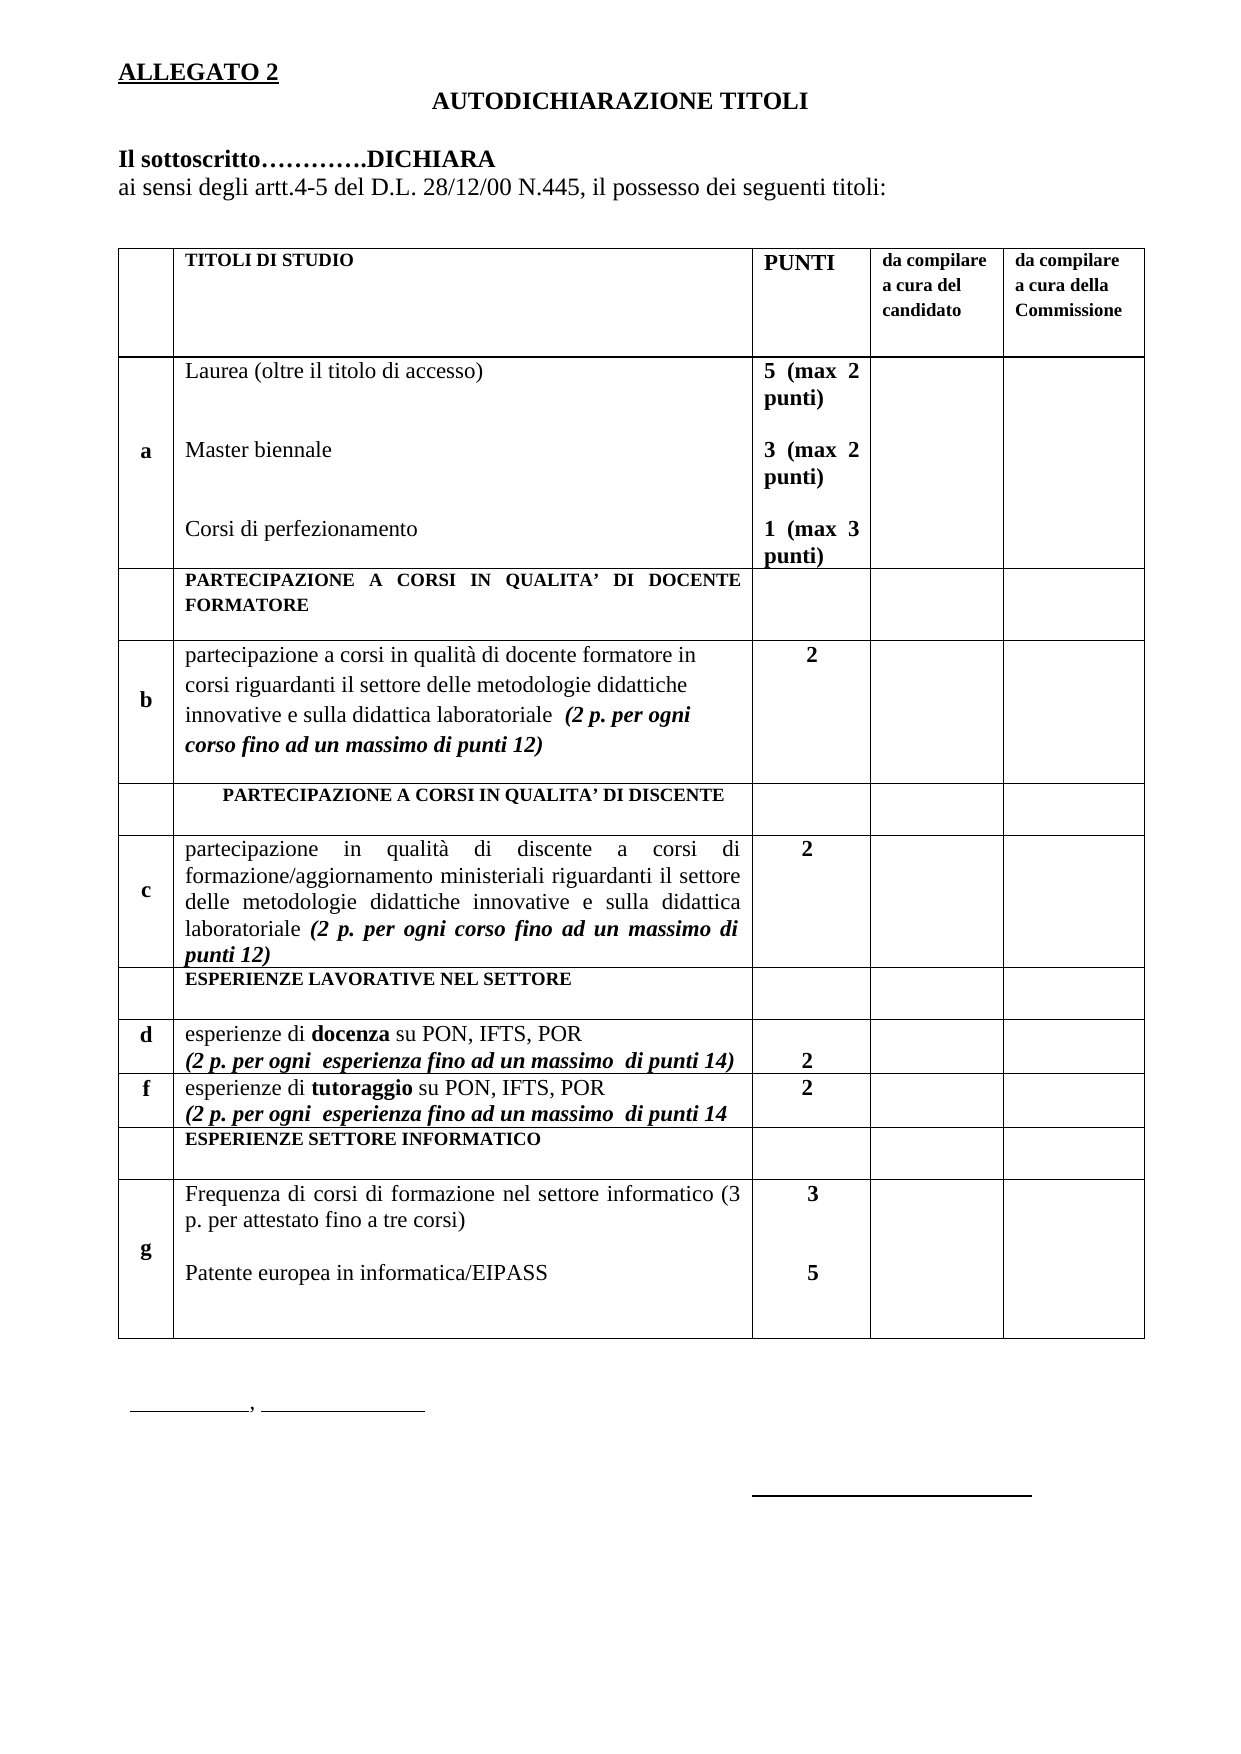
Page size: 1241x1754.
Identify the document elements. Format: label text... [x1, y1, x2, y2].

table_cell [119, 569, 173, 640]
table_cell partecipazione a corsi in qualità di docente formatore in corsi riguardanti il settore delle metodologie didattiche innovative e sulla didattica laboratoriale (2 p. per ogni corso fino ad un massimo di punti 12) [174, 641, 752, 782]
table_cell PARTECIPAZIONE A CORSI IN QUALITA’ DI DOCENTE FORMATORE [174, 569, 752, 640]
table_cell [871, 968, 1003, 1019]
table_cell d [119, 1020, 173, 1073]
table_cell [1004, 836, 1144, 967]
text ALLEGATO 2 [118, 57, 1122, 86]
table_cell [1004, 784, 1144, 834]
table_cell [1004, 641, 1144, 782]
table_cell c [119, 836, 173, 967]
table_cell [1004, 1128, 1144, 1179]
table_cell [871, 358, 1003, 568]
table_cell f [119, 1074, 173, 1127]
table_header da compilare a cura del candidato [871, 249, 1003, 356]
table_header TITOLI DI STUDIO [174, 249, 752, 356]
table_cell PARTECIPAZIONE A CORSI IN QUALITA’ DI DISCENTE [174, 784, 752, 834]
table_cell b [119, 641, 173, 782]
table_cell [871, 641, 1003, 782]
table_cell 2 [753, 836, 870, 967]
table_cell [753, 784, 870, 834]
table_cell [1004, 1020, 1144, 1073]
table_cell [119, 784, 173, 834]
text ai sensi degli artt.4-5 del D.L. 28/12/00 N.445, il possesso dei seguenti titoli: [118, 172, 1122, 201]
table_cell Laurea (oltre il titolo di accesso) Master biennale Corsi di perfezionamento [174, 358, 752, 568]
table_cell 2 [753, 641, 870, 782]
table_cell [871, 1128, 1003, 1179]
table_cell [1004, 968, 1144, 1019]
table_header PUNTI [753, 249, 870, 356]
text , [130, 1388, 1124, 1414]
table_cell ESPERIENZE LAVORATIVE NEL SETTORE [174, 968, 752, 1019]
table_cell Frequenza di corsi di formazione nel settore informatico (3 p. per attestato fino a tre corsi) Patente europea in informatica/EIPASS [174, 1180, 752, 1338]
table_cell [871, 1180, 1003, 1338]
table_cell partecipazione in qualità di discente a corsi di formazione/aggiornamento ministeriali riguardanti il settore delle metodologie didattiche innovative e sulla didattica laboratoriale (2 p. per ogni corso fino ad un massimo di punti 12) [174, 836, 752, 967]
table_cell [119, 1128, 173, 1179]
table_cell [1004, 1074, 1144, 1127]
table_cell [753, 1128, 870, 1179]
table_cell esperienze di tutoraggio su PON, IFTS, POR (2 p. per ogni esperienza fino ad un massimo di punti 14 [174, 1074, 752, 1127]
table_cell 3 5 [753, 1180, 870, 1338]
table_cell [1004, 569, 1144, 640]
text Il sottoscritto………….DICHIARA [118, 144, 1122, 172]
table_cell 2 [753, 1074, 870, 1127]
table_header [119, 249, 173, 356]
table_cell [753, 968, 870, 1019]
table_cell [871, 569, 1003, 640]
table_cell esperienze di docenza su PON, IFTS, POR (2 p. per ogni esperienza fino ad un massimo di punti 14) [174, 1020, 752, 1073]
table_cell [871, 1074, 1003, 1127]
table_cell 5 (max 2 punti) 3 (max 2 punti) 1 (max 3 punti) [753, 358, 870, 568]
table_cell [753, 569, 870, 640]
table_cell [1004, 358, 1144, 568]
table_cell [871, 1020, 1003, 1073]
table_cell a [119, 358, 173, 568]
table_cell [1004, 1180, 1144, 1338]
table_cell [871, 784, 1003, 834]
table_cell g [119, 1180, 173, 1338]
table_cell ESPERIENZE SETTORE INFORMATICO [174, 1128, 752, 1179]
table_cell 2 [753, 1020, 870, 1073]
table_cell [871, 836, 1003, 967]
table_header da compilare a cura della Commissione [1004, 249, 1144, 356]
table_cell [119, 968, 173, 1019]
text AUTODICHIARAZIONE TITOLI [118, 86, 1122, 115]
